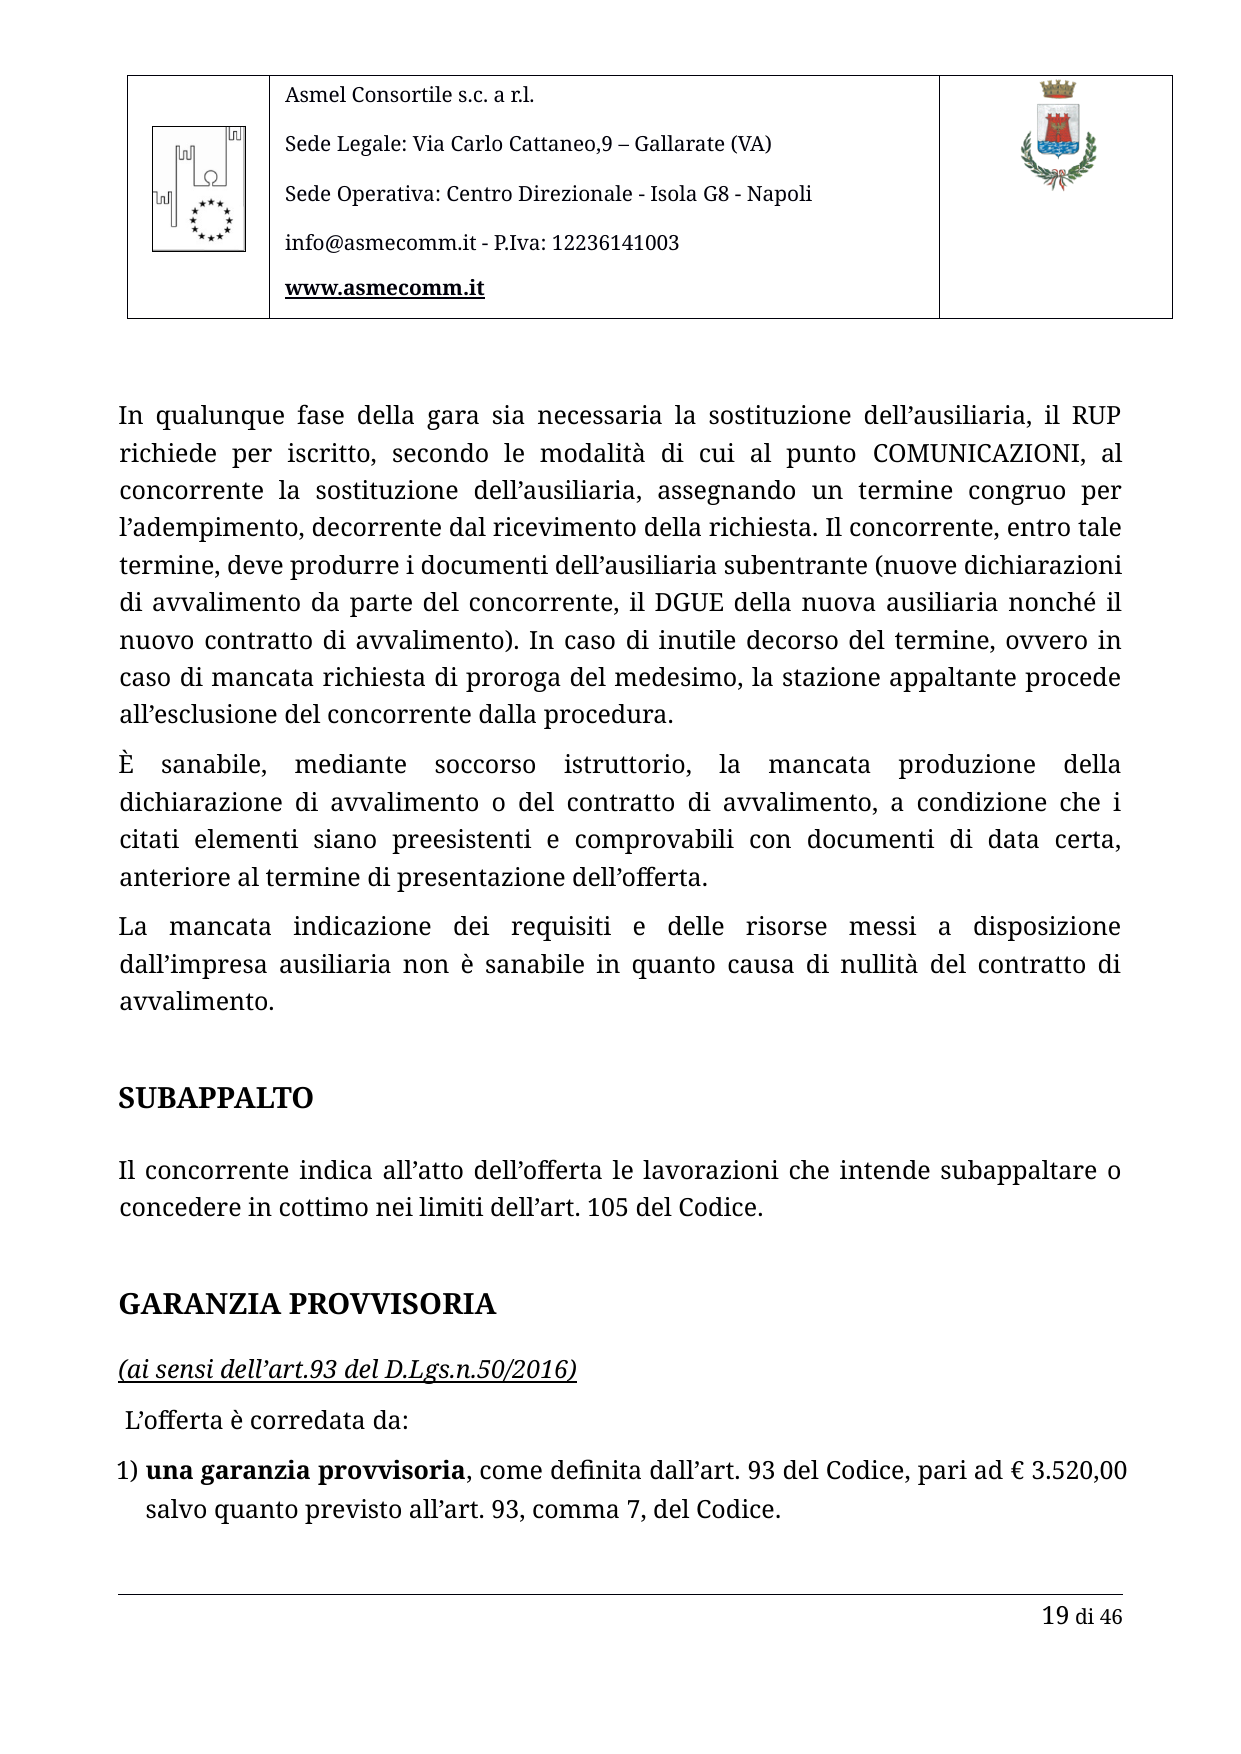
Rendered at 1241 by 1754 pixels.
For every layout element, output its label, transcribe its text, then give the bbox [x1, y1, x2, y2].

text L’offerta è corredata da: [118, 1403, 1123, 1437]
text Il concorrente indica all’atto dell’offerta le lavorazioni che intende subappaltare o concedere in cottimo nei limiti dell’art. 105 del Codice. [118, 1152, 1123, 1224]
text È sanabile, mediante soccorso istruttorio, la mancata produzione della dichiarazione di avvalimento o del contratto di avvalimento, a condizione che i citati elementi siano preesistenti e comprovabili con documenti di data certa, anteriore al termine di presentazione dell’offerta. [118, 747, 1123, 893]
text In qualunque fase della gara sia necessaria la sostituzione dell’ausiliaria, il RUP richiede per iscritto, secondo le modalità di cui al punto COMUNICAZIONI, al concorrente la sostituzione dell’ausiliaria, assegnando un termine congruo per l’adempimento, decorrente dal ricevimento della richiesta. Il concorrente, entro tale termine, deve produrre i documenti dell’ausiliaria subentrante (nuove dichiarazioni di avvalimento da parte del concorrente, il DGUE della nuova ausiliaria nonché il nuovo contratto di avvalimento). In caso di inutile decorso del termine, ovvero in caso di mancata richiesta di proroga del medesimo, la stazione appaltante procede all’esclusione del concorrente dalla procedura. [118, 398, 1123, 731]
subtitle GARANZIA PROVVISORIA [118, 1283, 1123, 1323]
text (ai sensi dell’art.93 del D.Lgs.n.50/2016) [118, 1352, 1123, 1386]
subtitle SUBAPPALTO [118, 1077, 1123, 1117]
text La mancata indicazione dei requisiti e delle risorse messi a disposizione dall’impresa ausiliaria non è sanabile in quanto causa di nullità del contratto di avvalimento. [118, 909, 1123, 1018]
list una garanzia provvisoria, come definita dall’art. 93 del Codice, pari ad € 3.520,00 salvo quanto previsto all’art. 93, comma 7, del Codice. [116, 1452, 1128, 1526]
